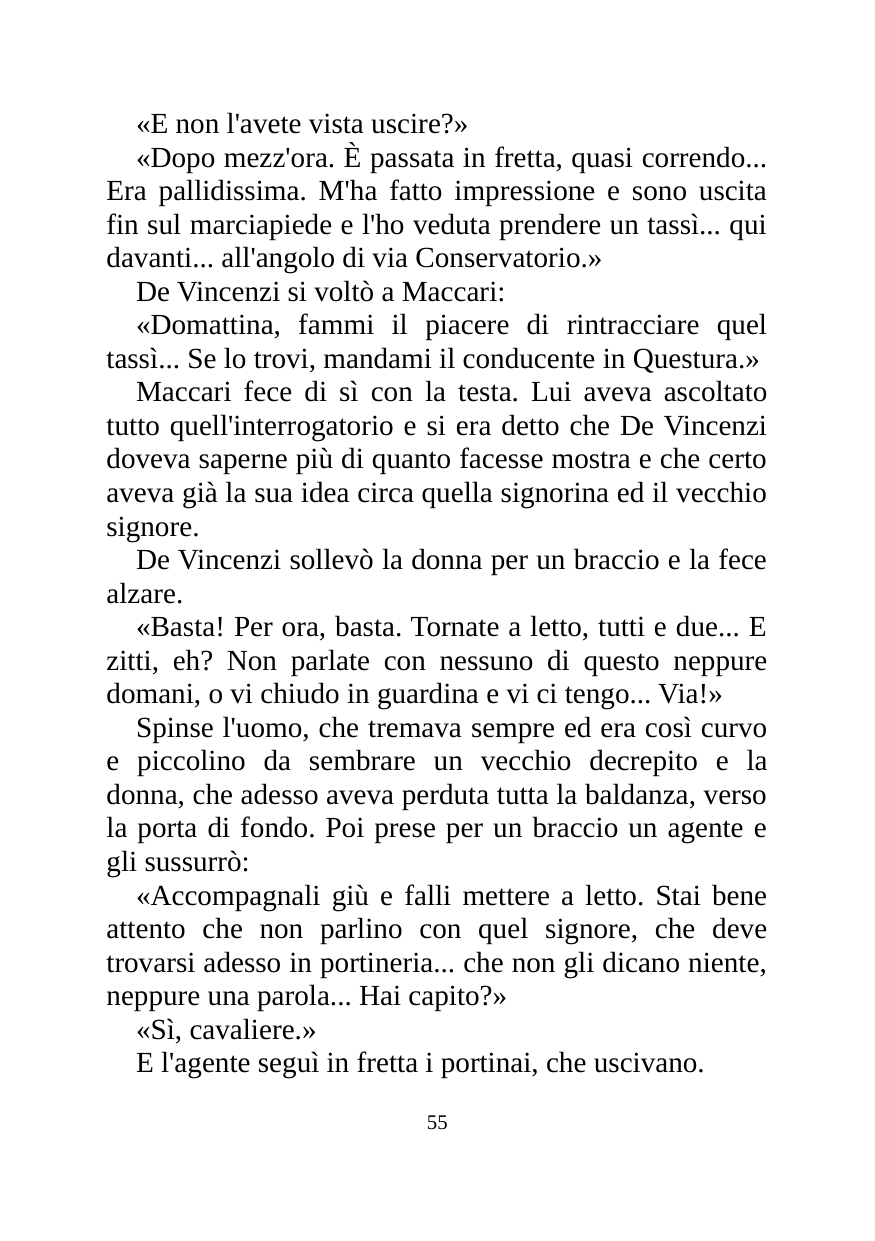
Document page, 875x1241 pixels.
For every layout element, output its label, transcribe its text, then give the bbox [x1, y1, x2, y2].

text De Vincenzi sollevò la donna per un braccio e la fece alzare. [106, 542, 768, 609]
text «Accompagnali giù e falli mettere a letto. Stai bene attento che non parlino con quel signore, che deve trovarsi adesso in portineria... che non gli dicano niente, neppure una parola... Hai capito?» [106, 878, 768, 1012]
text «Sì, cavaliere.» [106, 1012, 768, 1045]
text Spinse l'uomo, che tremava sempre ed era così curvo e piccolino da sembrare un vecchio decrepito e la donna, che adesso aveva perduta tutta la baldanza, verso la porta di fondo. Poi prese per un braccio un agente e gli sussurrò: [106, 710, 768, 878]
text «E non l'avete vista uscire?» [106, 106, 768, 140]
text Maccari fece di sì con la testa. Lui aveva ascoltato tutto quell'interrogatorio e si era detto che De Vincenzi doveva saperne più di quanto facesse mostra e che certo aveva già la sua idea circa quella signorina ed il vecchio signore. [106, 374, 768, 542]
text De Vincenzi si voltò a Maccari: [106, 274, 768, 307]
text «Domattina, fammi il piacere di rintracciare quel tassì... Se lo trovi, mandami il conducente in Questura.» [106, 307, 768, 374]
text «Dopo mezz'ora. È passata in fretta, quasi correndo... Era pallidissima. M'ha fatto impressione e sono uscita fin sul marciapiede e l'ho veduta prendere un tassì... qui davanti... all'angolo di via Conservatorio.» [106, 140, 768, 274]
text E l'agente seguì in fretta i portinai, che uscivano. [106, 1045, 768, 1079]
text «Basta! Per ora, basta. Tornate a letto, tutti e due... E zitti, eh? Non parlate con nessuno di questo neppure domani, o vi chiudo in guardina e vi ci tengo... Via!» [106, 609, 768, 710]
